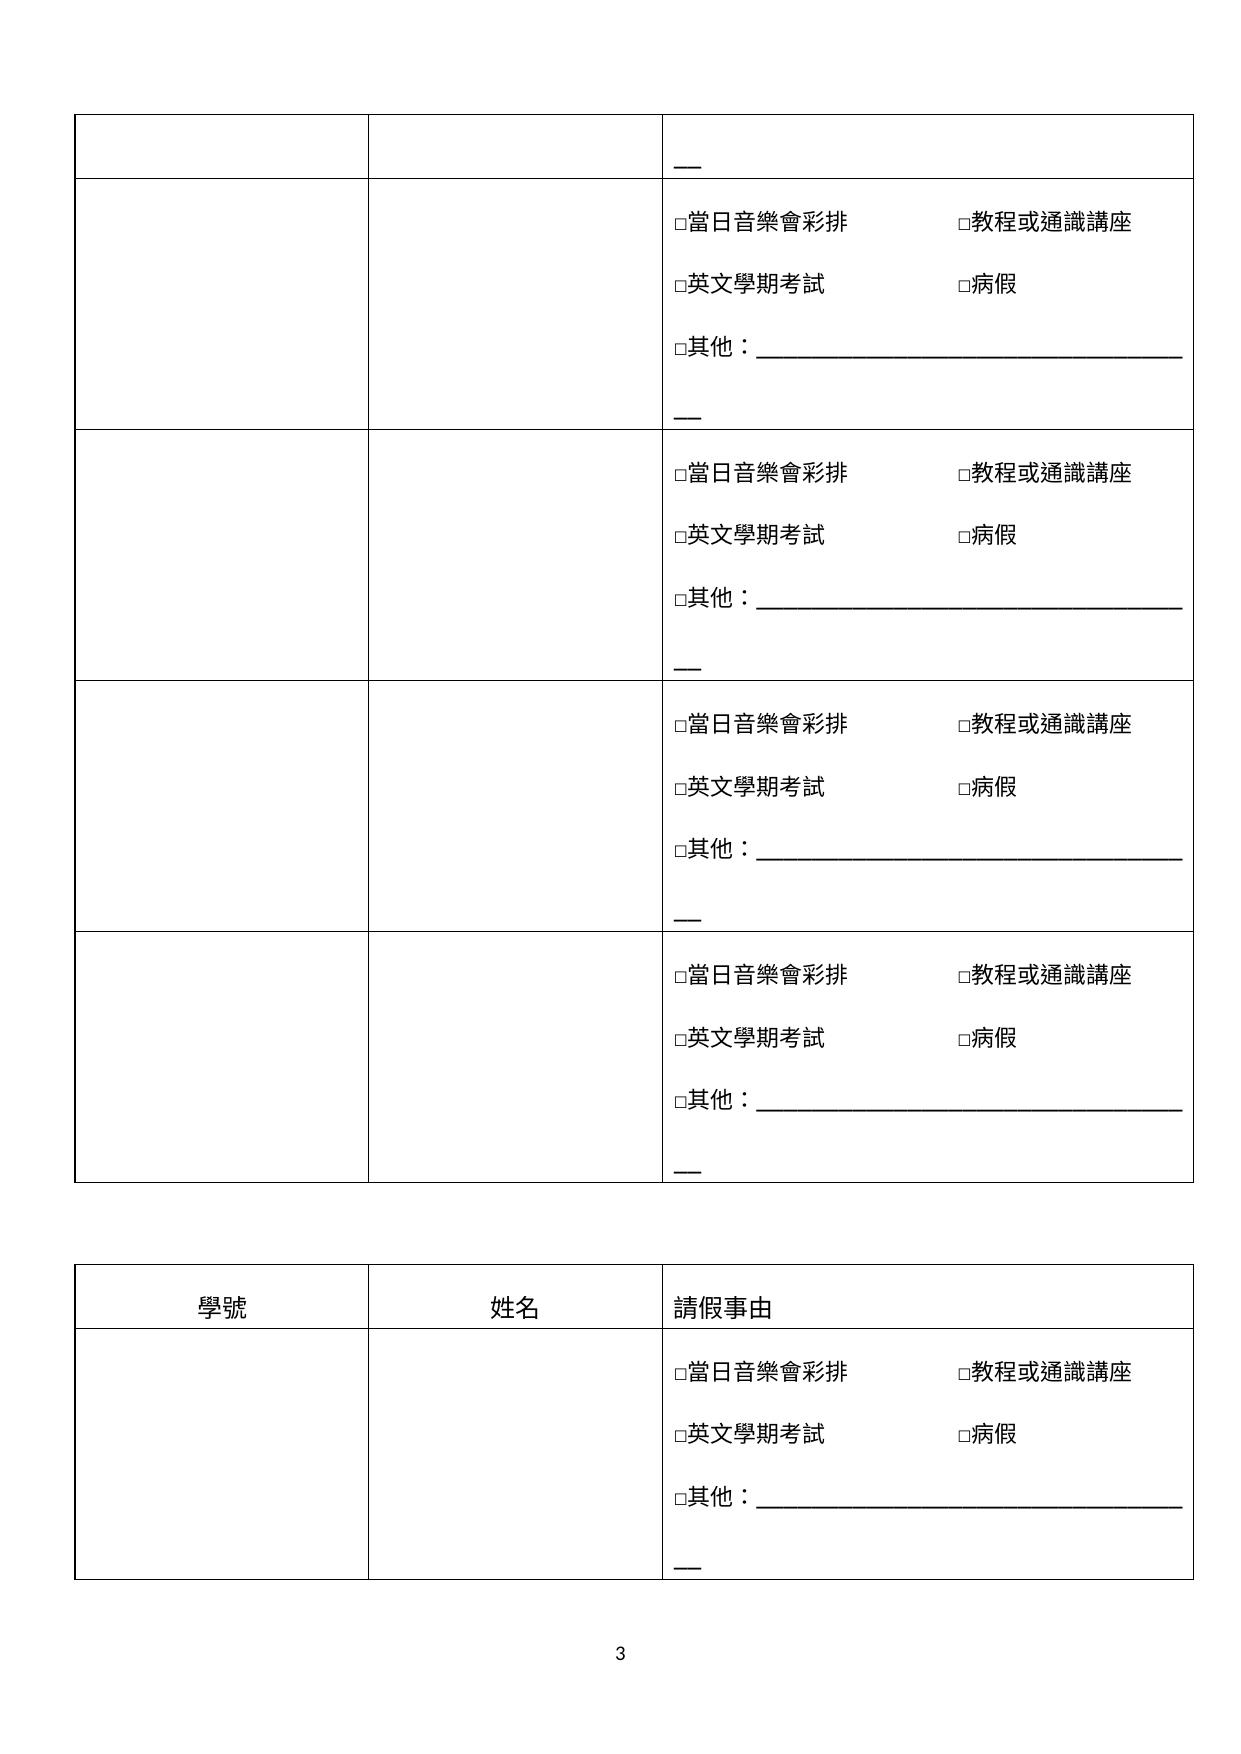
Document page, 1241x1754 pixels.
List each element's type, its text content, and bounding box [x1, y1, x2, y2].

table_cell [76, 681, 368, 931]
table_cell [369, 681, 662, 931]
table_cell [369, 1329, 662, 1579]
table_cell [76, 430, 368, 680]
table_cell __ [663, 115, 1193, 178]
table_cell ☐當日音樂會彩排 ☐教程或通識講座 ☐英文學期考試 ☐病假 ☐其他：_________________________________ [663, 179, 1193, 429]
table_cell [369, 932, 662, 1182]
table_cell ☐當日音樂會彩排 ☐教程或通識講座 ☐英文學期考試 ☐病假 ☐其他：_________________________________ [663, 1329, 1193, 1579]
table_cell ☐當日音樂會彩排 ☐教程或通識講座 ☐英文學期考試 ☐病假 ☐其他：_________________________________ [663, 430, 1193, 680]
table_cell [76, 115, 368, 178]
table_cell ☐當日音樂會彩排 ☐教程或通識講座 ☐英文學期考試 ☐病假 ☐其他：_________________________________ [663, 932, 1193, 1182]
table_cell [369, 430, 662, 680]
table_cell ☐當日音樂會彩排 ☐教程或通識講座 ☐英文學期考試 ☐病假 ☐其他：_________________________________ [663, 681, 1193, 931]
table_cell [369, 115, 662, 178]
table_cell [76, 932, 368, 1182]
table_header 請假事由 [663, 1265, 1193, 1328]
table_header 學號 [76, 1265, 368, 1328]
table_cell [369, 179, 662, 429]
table_cell [76, 179, 368, 429]
table_header 姓名 [369, 1265, 662, 1328]
table_cell [76, 1329, 368, 1579]
